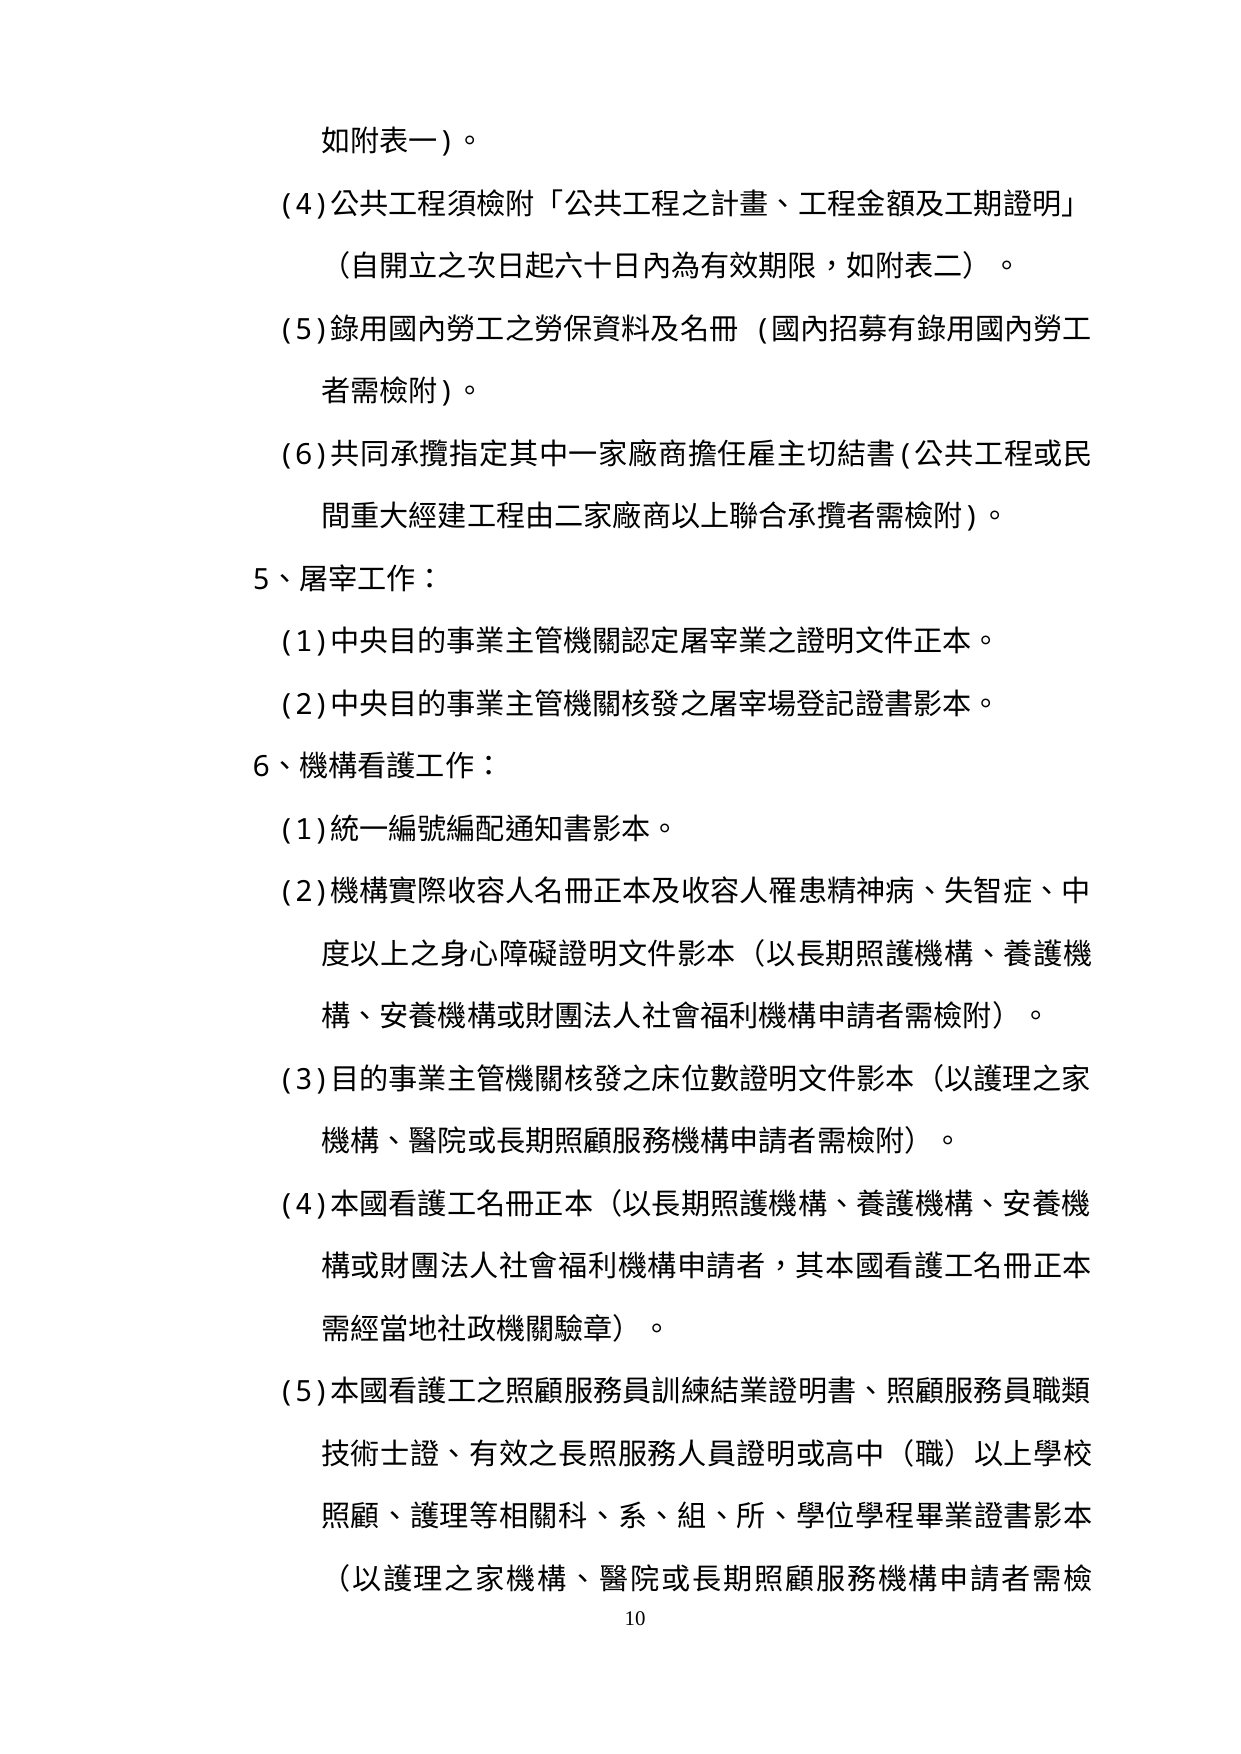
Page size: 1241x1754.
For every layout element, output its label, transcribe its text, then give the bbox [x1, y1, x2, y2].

text (5)本國看護工之照顧服務員訓練結業證明書、照顧服務員職類技術士證、有效之長照服務人員證明或高中（職）以上學校照顧、護理等相關科、系、組、所、學位學程畢業證書影本（以護理之家機構、醫院或長期照顧服務機構申請者需檢 [277, 1347, 1092, 1597]
text (2)機構實際收容人名冊正本及收容人罹患精神病、失智症、中度以上之身心障礙證明文件影本（以長期照護機構、養護機構、安養機構或財團法人社會福利機構申請者需檢附）。 [277, 847, 1092, 1035]
text 如附表一)。 [277, 97, 1092, 160]
text 5、屠宰工作： [252, 535, 1092, 597]
text (4)公共工程須檢附「公共工程之計畫、工程金額及工期證明」（自開立之次日起六十日內為有效期限，如附表二）。 [277, 160, 1092, 285]
text (1)統一編號編配通知書影本。 [277, 785, 1092, 847]
text (6)共同承攬指定其中一家廠商擔任雇主切結書(公共工程或民間重大經建工程由二家廠商以上聯合承攬者需檢附)。 [277, 410, 1092, 535]
text (2)中央目的事業主管機關核發之屠宰場登記證書影本。 [277, 660, 1092, 722]
text (3)目的事業主管機關核發之床位數證明文件影本（以護理之家機構、醫院或長期照顧服務機構申請者需檢附）。 [277, 1035, 1092, 1160]
text 6、機構看護工作： [252, 722, 1092, 785]
text (1)中央目的事業主管機關認定屠宰業之證明文件正本。 [277, 597, 1092, 660]
text (5)錄用國內勞工之勞保資料及名冊 (國內招募有錄用國內勞工者需檢附)。 [277, 285, 1092, 410]
text (4)本國看護工名冊正本（以長期照護機構、養護機構、安養機構或財團法人社會福利機構申請者，其本國看護工名冊正本需經當地社政機關驗章）。 [277, 1160, 1092, 1347]
